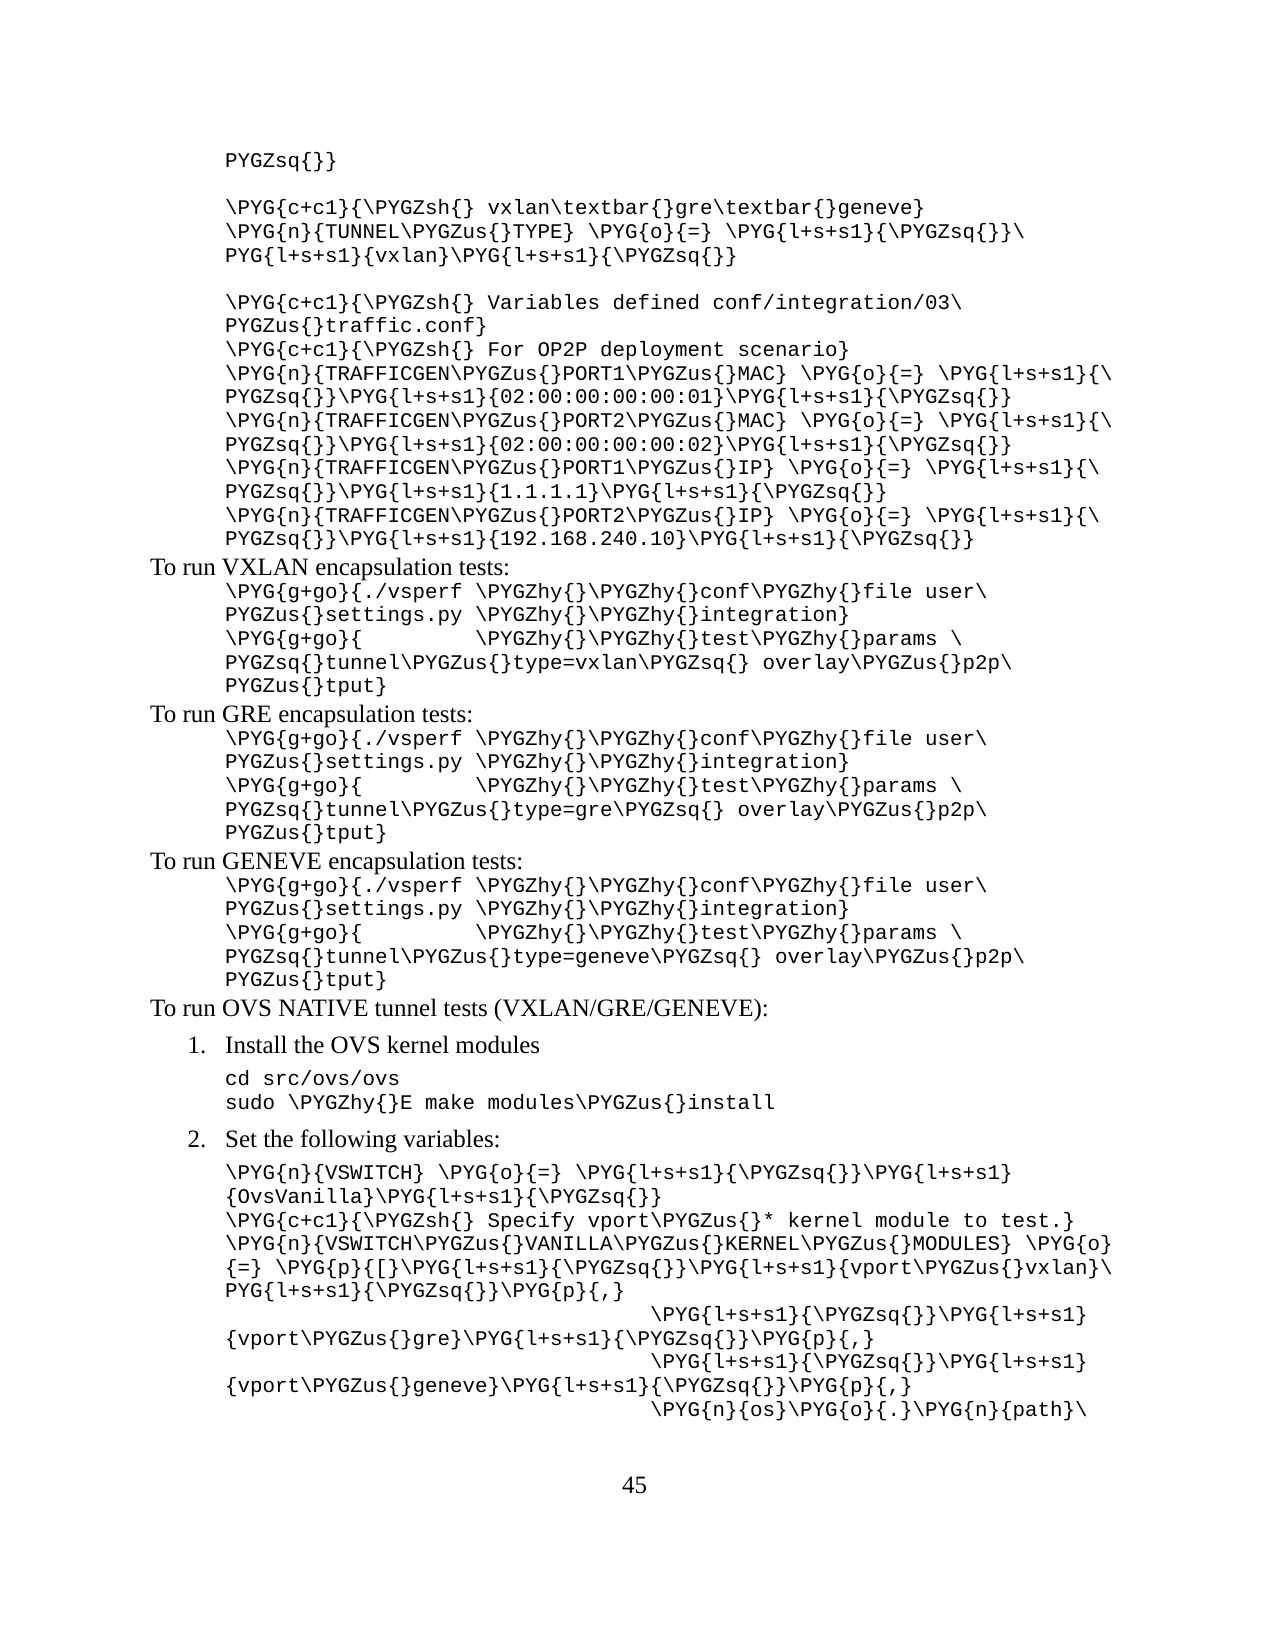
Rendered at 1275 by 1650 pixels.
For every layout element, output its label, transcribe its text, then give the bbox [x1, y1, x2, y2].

text \PYG{n}{TRAFFICGEN\PYGZus{}PORT1\PYGZus{}MAC} \PYG{o}{=} \PYG{l+s+s1}{\PYGZsq{}}\PYG{l+s+s1}{02:00:00:00:00:01}\PYG{l+s+s1}{\PYGZsq{}} [225, 363, 1125, 410]
text \PYG{n}{TUNNEL\PYGZus{}TYPE} \PYG{o}{=} \PYG{l+s+s1}{\PYGZsq{}}\PYG{l+s+s1}{vxlan}\PYG{l+s+s1}{\PYGZsq{}} [225, 221, 1125, 268]
text \PYG{n}{VSWITCH\PYGZus{}VANILLA\PYGZus{}KERNEL\PYGZus{}MODULES} \PYG{o}{=} \PYG{p}{[}\PYG{l+s+s1}{\PYGZsq{}}\PYG{l+s+s1}{vport\PYGZus{}vxlan}\PYG{l+s+s1}{\PYGZsq{}}\PYG{p}{,} [225, 1233, 1125, 1304]
text \PYG{n}{os}\PYG{o}{.}\PYG{n}{path}\ [225, 1399, 1125, 1422]
text \PYG{g+go}{ \PYGZhy{}\PYGZhy{}test\PYGZhy{}params \PYGZsq{}tunnel\PYGZus{}type=gre\PYGZsq{} overlay\PYGZus{}p2p\PYGZus{}tput} [225, 775, 1125, 846]
text \PYG{l+s+s1}{\PYGZsq{}}\PYG{l+s+s1}{vport\PYGZus{}gre}\PYG{l+s+s1}{\PYGZsq{}}\PYG{p}{,} [225, 1304, 1125, 1351]
text sudo \PYGZhy{}E make modules\PYGZus{}install [225, 1092, 1125, 1116]
text \PYG{l+s+s1}{\PYGZsq{}}\PYG{l+s+s1}{vport\PYGZus{}geneve}\PYG{l+s+s1}{\PYGZsq{}}\PYG{p}{,} [225, 1351, 1125, 1399]
text \PYG{g+go}{ \PYGZhy{}\PYGZhy{}test\PYGZhy{}params \PYGZsq{}tunnel\PYGZus{}type=geneve\PYGZsq{} overlay\PYGZus{}p2p\PYGZus{}tput} [225, 922, 1125, 993]
text PYGZsq{}} [225, 150, 1125, 174]
list Set the following variables: [187, 1124, 1125, 1153]
text cd src/ovs/ovs [225, 1068, 1125, 1092]
text To run VXLAN encapsulation tests: [150, 552, 1125, 581]
text \PYG{c+c1}{\PYGZsh{} vxlan\textbar{}gre\textbar{}geneve} [225, 197, 1125, 221]
text \PYG{n}{TRAFFICGEN\PYGZus{}PORT1\PYGZus{}IP} \PYG{o}{=} \PYG{l+s+s1}{\PYGZsq{}}\PYG{l+s+s1}{1.1.1.1}\PYG{l+s+s1}{\PYGZsq{}} [225, 457, 1125, 505]
text \PYG{n}{VSWITCH} \PYG{o}{=} \PYG{l+s+s1}{\PYGZsq{}}\PYG{l+s+s1}{OvsVanilla}\PYG{l+s+s1}{\PYGZsq{}} [225, 1162, 1125, 1209]
text \PYG{n}{TRAFFICGEN\PYGZus{}PORT2\PYGZus{}IP} \PYG{o}{=} \PYG{l+s+s1}{\PYGZsq{}}\PYG{l+s+s1}{192.168.240.10}\PYG{l+s+s1}{\PYGZsq{}} [225, 505, 1125, 552]
text \PYG{g+go}{./vsperf \PYGZhy{}\PYGZhy{}conf\PYGZhy{}file user\PYGZus{}settings.py \PYGZhy{}\PYGZhy{}integration} [225, 581, 1125, 628]
text \PYG{g+go}{./vsperf \PYGZhy{}\PYGZhy{}conf\PYGZhy{}file user\PYGZus{}settings.py \PYGZhy{}\PYGZhy{}integration} [225, 728, 1125, 775]
text To run GENEVE encapsulation tests: [150, 846, 1125, 875]
text To run GRE encapsulation tests: [150, 699, 1125, 728]
text \PYG{c+c1}{\PYGZsh{} Specify vport\PYGZus{}* kernel module to test.} [225, 1209, 1125, 1233]
text \PYG{g+go}{ \PYGZhy{}\PYGZhy{}test\PYGZhy{}params \PYGZsq{}tunnel\PYGZus{}type=vxlan\PYGZsq{} overlay\PYGZus{}p2p\PYGZus{}tput} [225, 628, 1125, 699]
text \PYG{c+c1}{\PYGZsh{} Variables defined conf/integration/03\PYGZus{}traffic.conf} [225, 292, 1125, 339]
text \PYG{n}{TRAFFICGEN\PYGZus{}PORT2\PYGZus{}MAC} \PYG{o}{=} \PYG{l+s+s1}{\PYGZsq{}}\PYG{l+s+s1}{02:00:00:00:00:02}\PYG{l+s+s1}{\PYGZsq{}} [225, 410, 1125, 457]
text \PYG{g+go}{./vsperf \PYGZhy{}\PYGZhy{}conf\PYGZhy{}file user\PYGZus{}settings.py \PYGZhy{}\PYGZhy{}integration} [225, 875, 1125, 922]
list Install the OVS kernel modules [187, 1031, 1125, 1059]
text To run OVS NATIVE tunnel tests (VXLAN/GRE/GENEVE): [150, 993, 1125, 1022]
text \PYG{c+c1}{\PYGZsh{} For OP2P deployment scenario} [225, 339, 1125, 363]
